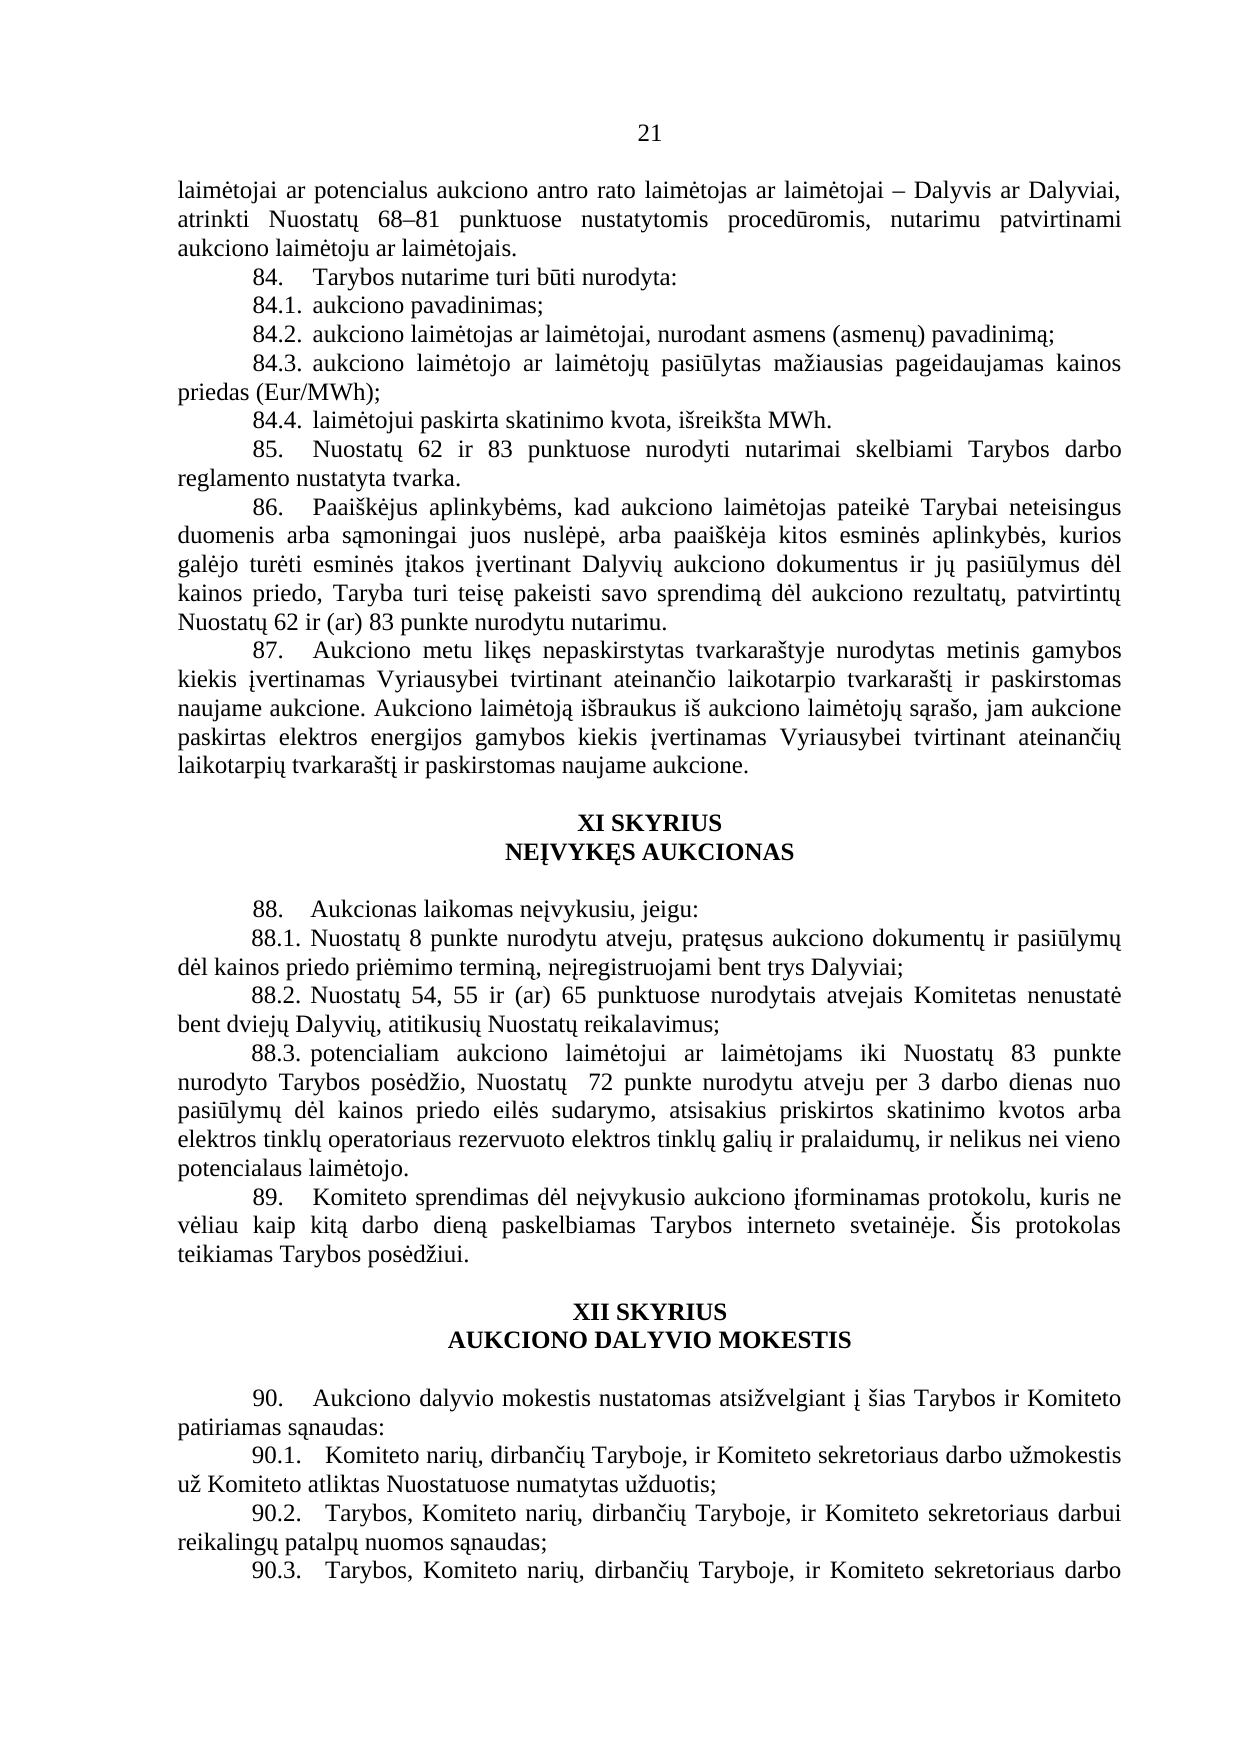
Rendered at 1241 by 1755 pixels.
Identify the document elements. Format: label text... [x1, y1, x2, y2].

text 84.1. aukciono pavadinimas; [177, 291, 1122, 319]
text NEĮVYKĘS AUKCIONAS [177, 837, 1122, 866]
text 90. Aukciono dalyvio mokestis nustatomas atsižvelgiant į šias Tarybos ir Komiteto patiriamas sąnaudas: [177, 1383, 1122, 1441]
text AUKCIONO DALYVIO MOKESTIS [177, 1326, 1122, 1354]
text 85. Nuostatų 62 ir 83 punktuose nurodyti nutarimai skelbiami Tarybos darbo reglamento nustatyta tvarka. [177, 434, 1122, 492]
text 86. Paaiškėjus aplinkybėms, kad aukciono laimėtojas pateikė Tarybai neteisingus duomenis arba sąmoningai juos nuslėpė, arba paaiškėja kitos esminės aplinkybės, kurios galėjo turėti esminės įtakos įvertinant Dalyvių aukciono dokumentus ir jų pasiūlymus dėl kainos priedo, Taryba turi teisę pakeisti savo sprendimą dėl aukciono rezultatų, patvirtintų Nuostatų 62 ir (ar) 83 punkte nurodytu nutarimu. [177, 492, 1122, 636]
text 88.1. Nuostatų 8 punkte nurodytu atveju, pratęsus aukciono dokumentų ir pasiūlymų dėl kainos priedo priėmimo terminą, neįregistruojami bent trys Dalyviai; [177, 923, 1122, 981]
text 90.3. Tarybos, Komiteto narių, dirbančių Taryboje, ir Komiteto sekretoriaus darbo [177, 1556, 1122, 1584]
text 84.4. laimėtojui paskirta skatinimo kvota, išreikšta MWh. [177, 406, 1122, 434]
text 89. Komiteto sprendimas dėl neįvykusio aukciono įforminamas protokolu, kuris ne vėliau kaip kitą darbo dieną paskelbiamas Tarybos interneto svetainėje. Šis protokolas teikiamas Tarybos posėdžiui. [177, 1182, 1122, 1268]
text 84. Tarybos nutarime turi būti nurodyta: [177, 262, 1122, 291]
text 87. Aukciono metu likęs nepaskirstytas tvarkaraštyje nurodytas metinis gamybos kiekis įvertinamas Vyriausybei tvirtinant ateinančio laikotarpio tvarkaraštį ir paskirstomas naujame aukcione. Aukciono laimėtoją išbraukus iš aukciono laimėtojų sąrašo, jam aukcione paskirtas elektros energijos gamybos kiekis įvertinamas Vyriausybei tvirtinant ateinančių laikotarpių tvarkaraštį ir paskirstomas naujame aukcione. [177, 636, 1122, 779]
text 90.1. Komiteto narių, dirbančių Taryboje, ir Komiteto sekretoriaus darbo užmokestis už Komiteto atliktas Nuostatuose numatytas užduotis; [177, 1441, 1122, 1498]
text XI SKYRIUS [177, 808, 1122, 837]
text 88.2. Nuostatų 54, 55 ir (ar) 65 punktuose nurodytais atvejais Komitetas nenustatė bent dviejų Dalyvių, atitikusių Nuostatų reikalavimus; [177, 981, 1122, 1038]
text 88. Aukcionas laikomas neįvykusiu, jeigu: [177, 894, 1122, 923]
text 84.3. aukciono laimėtojo ar laimėtojų pasiūlytas mažiausias pageidaujamas kainos priedas (Eur/MWh); [177, 348, 1122, 406]
text 90.2. Tarybos, Komiteto narių, dirbančių Taryboje, ir Komiteto sekretoriaus darbui reikalingų patalpų nuomos sąnaudas; [177, 1498, 1122, 1556]
text 84.2. aukciono laimėtojas ar laimėtojai, nurodant asmens (asmenų) pavadinimą; [177, 319, 1122, 348]
text laimėtojai ar potencialus aukciono antro rato laimėtojas ar laimėtojai – Dalyvis ar Dalyviai, atrinkti Nuostatų 68–81 punktuose nustatytomis procedūromis, nutarimu patvirtinami aukciono laimėtoju ar laimėtojais. [177, 176, 1122, 262]
text 88.3. potencialiam aukciono laimėtojui ar laimėtojams iki Nuostatų 83 punkte nurodyto Tarybos posėdžio, Nuostatų 72 punkte nurodytu atveju per 3 darbo dienas nuo pasiūlymų dėl kainos priedo eilės sudarymo, atsisakius priskirtos skatinimo kvotos arba elektros tinklų operatoriaus rezervuoto elektros tinklų galių ir pralaidumų, ir nelikus nei vieno potencialaus laimėtojo. [177, 1038, 1122, 1182]
text XII SKYRIUS [177, 1297, 1122, 1326]
